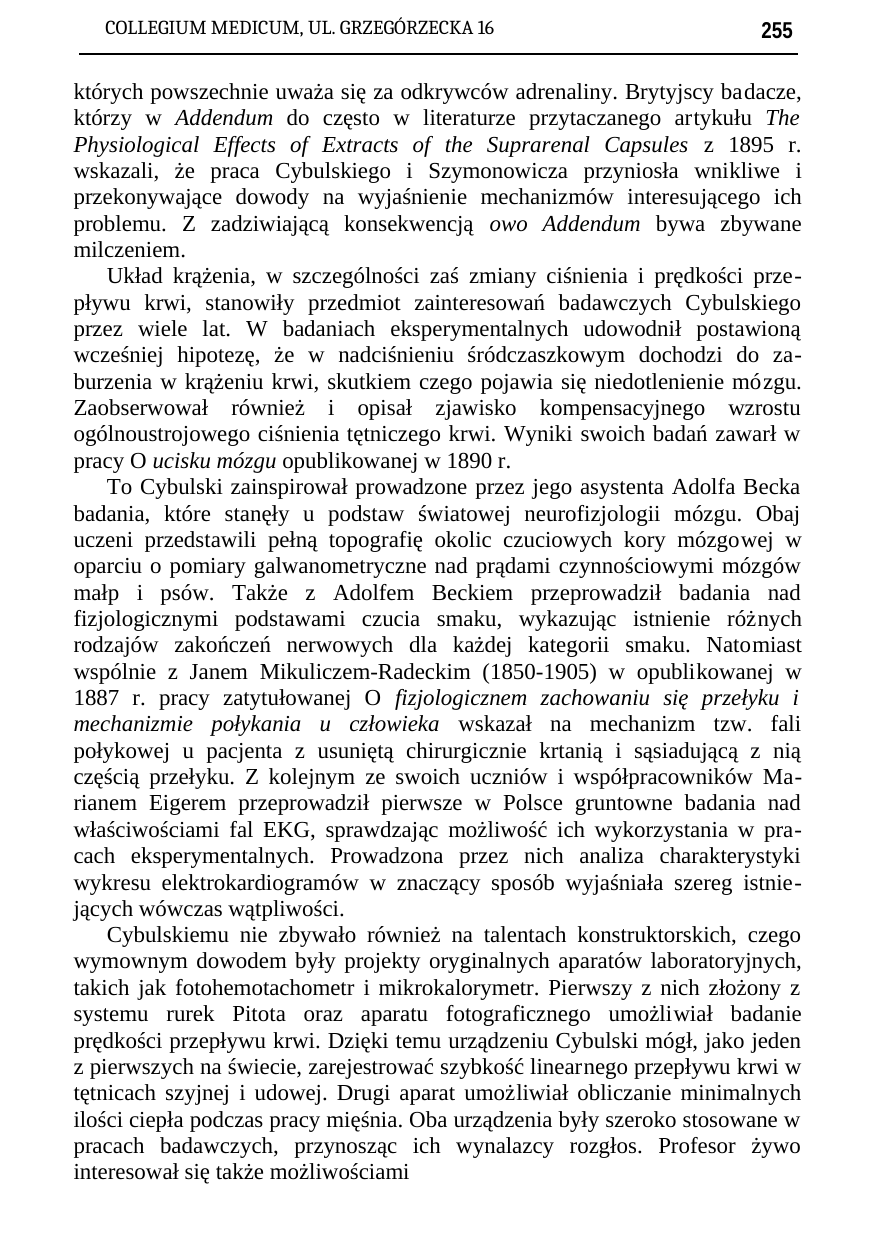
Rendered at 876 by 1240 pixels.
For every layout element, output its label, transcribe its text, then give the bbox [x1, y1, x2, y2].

text Cybulskiemu nie zbywało również na talentach konstruktorskich, czego wymownym dowodem były projekty oryginalnych aparatów labo­ratoryjnych, takich jak fotohemotachometr i mikrokalorymetr. Pierwszy z nich złożony z systemu rurek Pitota oraz aparatu fotograficznego umożli­wiał badanie prędkości przepływu krwi. Dzięki temu urządzeniu Cybulski mógł, jako jeden z pierwszych na świecie, zarejestrować szybkość linear­nego przepływu krwi w tętnicach szyjnej i udowej. Drugi aparat umoż­liwiał obliczanie minimalnych ilości ciepła podczas pracy mięśnia. Oba urządzenia były szeroko stosowane w pracach badawczych, przynosząc ich wynalazcy rozgłos. Profesor żywo interesował się także możliwościami [73, 921, 802, 1185]
text 255 [761, 17, 801, 44]
text COLLEGIUM MEDICUM, UL. GRZEGÓRZECKA 16 [105, 16, 535, 39]
text Układ krążenia, w szczególności zaś zmiany ciśnienia i prędkości prze­pływu krwi, stanowiły przedmiot zainteresowań badawczych Cybulskiego przez wiele lat. W badaniach eksperymentalnych udowodnił postawioną wcześniej hipotezę, że w nadciśnieniu śródczaszkowym dochodzi do za­burzenia w krążeniu krwi, skutkiem czego pojawia się niedotlenienie mó­zgu. Zaobserwował również i opisał zjawisko kompensacyjnego wzrostu ogólnoustrojowego ciśnienia tętniczego krwi. Wyniki swoich badań zawarł w pracy O ucisku mózgu opublikowanej w 1890 r. [73, 262, 802, 473]
text których powszechnie uważa się za odkrywców adrenaliny. Brytyjscy ba­dacze, którzy w Addendum do często w literaturze przytaczanego ar­tykułu The Physiological Effects of Extracts of the Suprarenal Capsules z 1895 r. wskazali, że praca Cybulskiego i Szymonowicza przyniosła wni­kliwe i przekonywające dowody na wyjaśnienie mechanizmów interesu­jącego ich problemu. Z zadziwiającą konsekwencją owo Addendum bywa zbywane milczeniem. [73, 78, 802, 262]
text To Cybulski zainspirował prowadzone przez jego asystenta Adolfa Becka badania, które stanęły u podstaw światowej neurofizjologii mózgu. Obaj uczeni przedstawili pełną topografię okolic czuciowych kory mózgo­wej w oparciu o pomiary galwanometryczne nad prądami czynnościowymi mózgów małp i psów. Także z Adolfem Beckiem przeprowadził badania nad fizjologicznymi podstawami czucia smaku, wykazując istnienie róż­nych rodzajów zakończeń nerwowych dla każdej kategorii smaku. Nato­miast wspólnie z Janem Mikuliczem-Radeckim (1850-1905) w opubli­kowanej w 1887 r. pracy zatytułowanej O fizjologicznem zachowaniu się przełyku i mechanizmie połykania u człowieka wskazał na mechanizm tzw. fali połykowej u pacjenta z usuniętą chirurgicznie krtanią i sąsiadującą z nią częścią przełyku. Z kolejnym ze swoich uczniów i współpracowników Ma­rianem Eigerem przeprowadził pierwsze w Polsce gruntowne badania nad właściwościami fal EKG, sprawdzając możliwość ich wykorzystania w pra­cach eksperymentalnych. Prowadzona przez nich analiza charakterystyki wykresu elektrokardiogramów w znaczący sposób wyjaśniała szereg istnie­jących wówczas wątpliwości. [73, 473, 802, 921]
